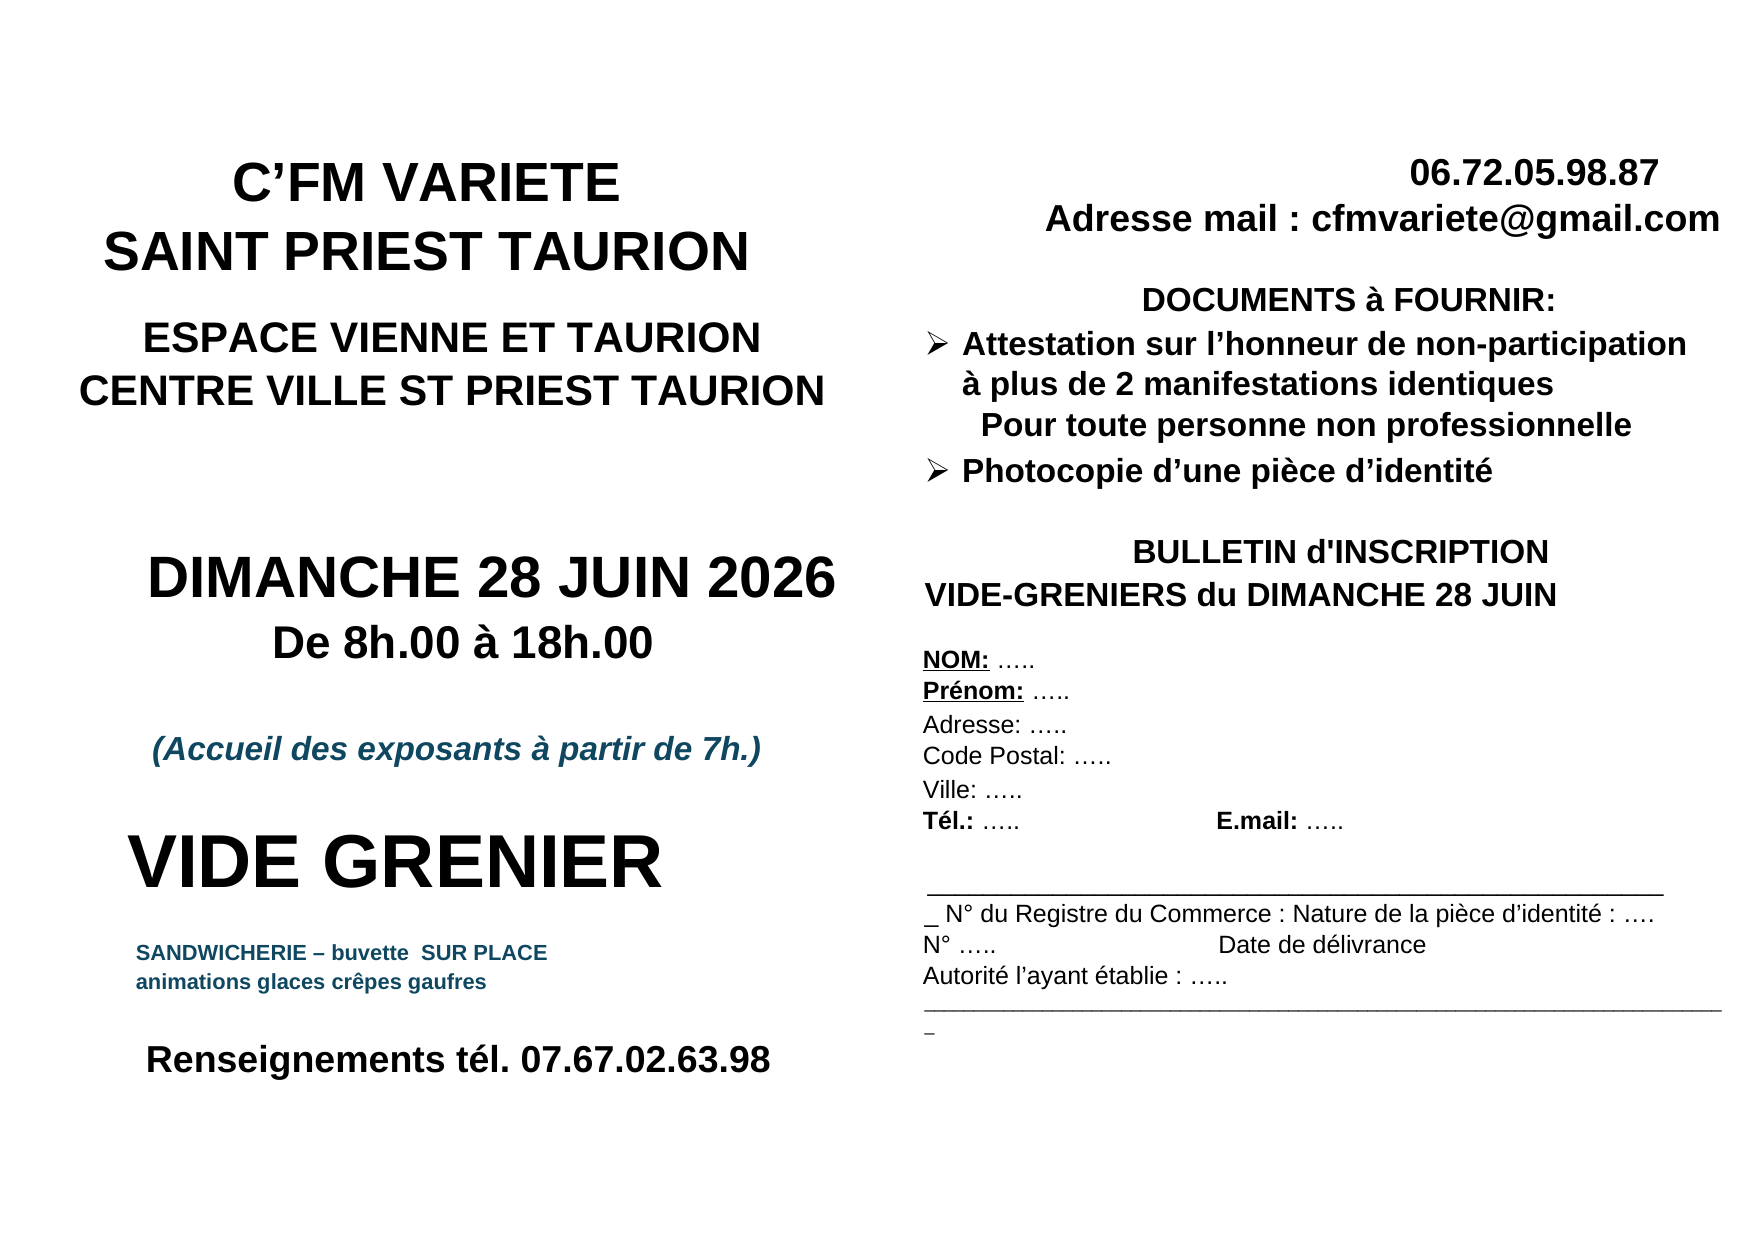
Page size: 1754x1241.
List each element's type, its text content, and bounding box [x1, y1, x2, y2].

text ESPACE VIENNE ET TAURION CENTRE VILLE ST PRIEST TAURION [63, 313, 841, 415]
text Adresse: ….. [923, 710, 1699, 738]
text Prénom: ….. [923, 676, 1731, 705]
text VIDE-GRENIERS du DIMANCHE 28 JUIN [924, 575, 1731, 613]
text Renseignements tél. 07.67.02.63.98 [146, 1037, 841, 1080]
text animations glaces crêpes gaufres [136, 969, 841, 994]
text BULLETIN d'INSCRIPTION [1132, 532, 1731, 571]
text De 8h.00 à 18h.00 [85, 615, 841, 668]
list Attestation sur l’honneur de non-participation à plus de 2 manifestations identiques [924, 323, 1712, 403]
text VIDE GRENIER [127, 817, 841, 903]
text Adresse mail : cfmvariete@gmail.com [924, 197, 1721, 240]
text NOM: ….. [923, 645, 1731, 674]
text SAINT PRIEST TAURION [75, 218, 778, 282]
subtitle (Accueil des exposants à partir de 7h.) [152, 729, 841, 767]
text N° ….. Date de délivrance [923, 930, 1731, 959]
text C’FM VARIETE [75, 150, 778, 213]
text Autorité l’ayant établie : ….. [923, 961, 1699, 990]
text DOCUMENTS à FOURNIR: [1142, 280, 1731, 318]
text Code Postal: ….. [923, 741, 1699, 769]
text Pour toute personne non professionnelle [981, 406, 1731, 444]
text 06.72.05.98.87 [1035, 150, 1731, 193]
text Ville: ….. [923, 775, 1699, 803]
subtitle DIMANCHE 28 JUIN 2026 [147, 543, 841, 610]
text SANDWICHERIE – buvette SUR PLACE [136, 940, 841, 965]
text __________________________________________________________________________________ [924, 992, 1731, 1035]
text ______________________________________________________ N° du Registre du Commerce : Nature de la pièce d’identité : …. [924, 868, 1677, 928]
list Photocopie d’une pièce d’identité [924, 451, 1712, 489]
text Tél.: ….. E.mail: ….. [923, 806, 1731, 834]
